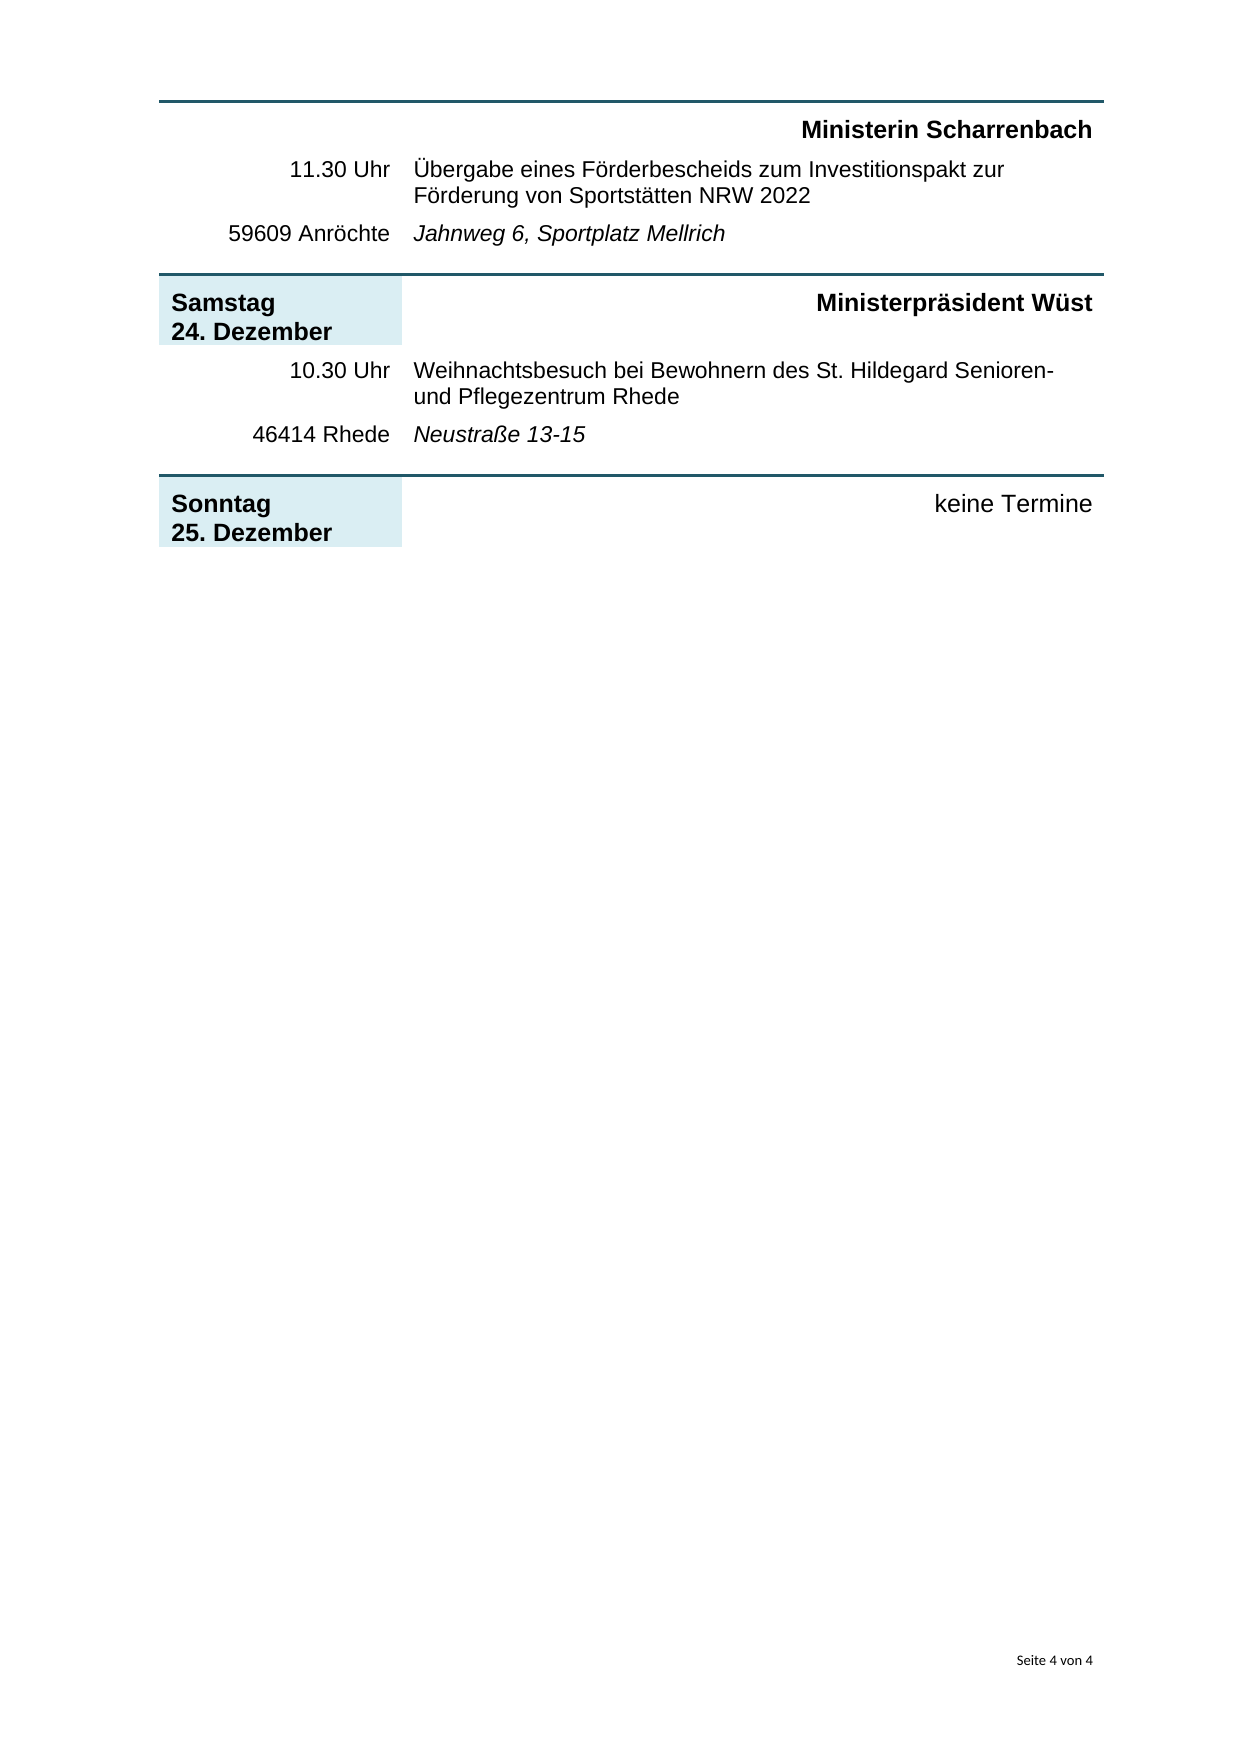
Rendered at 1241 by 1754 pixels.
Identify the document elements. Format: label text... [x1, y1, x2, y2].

table_cell 10.30 Uhr [159, 345, 402, 410]
table_header Samstag 24. Dezember [159, 276, 402, 345]
table_cell Übergabe eines Förderbescheids zum Investitionspakt zur Förderung von Sportstätten NRW 2022 [402, 144, 1104, 208]
table_cell Weihnachtsbesuch bei Bewohnern des St. Hildegard Senioren- und Pflegezentrum Rhede [402, 345, 1104, 410]
table_cell 11.30 Uhr [159, 144, 402, 208]
table_header Sonntag 25. Dezember [159, 477, 402, 547]
table_header [159, 103, 402, 144]
table_header keine Termine [402, 477, 1104, 547]
table_cell 59609 Anröchte [159, 208, 402, 246]
table_cell Jahnweg 6, Sportplatz Mellrich [402, 208, 1104, 246]
table_header Ministerpräsident Wüst [402, 276, 1104, 345]
table_header Ministerin Scharrenbach [402, 103, 1104, 144]
table_cell Neustraße 13-15 [402, 410, 1104, 448]
table_cell 46414 Rhede [159, 410, 402, 448]
